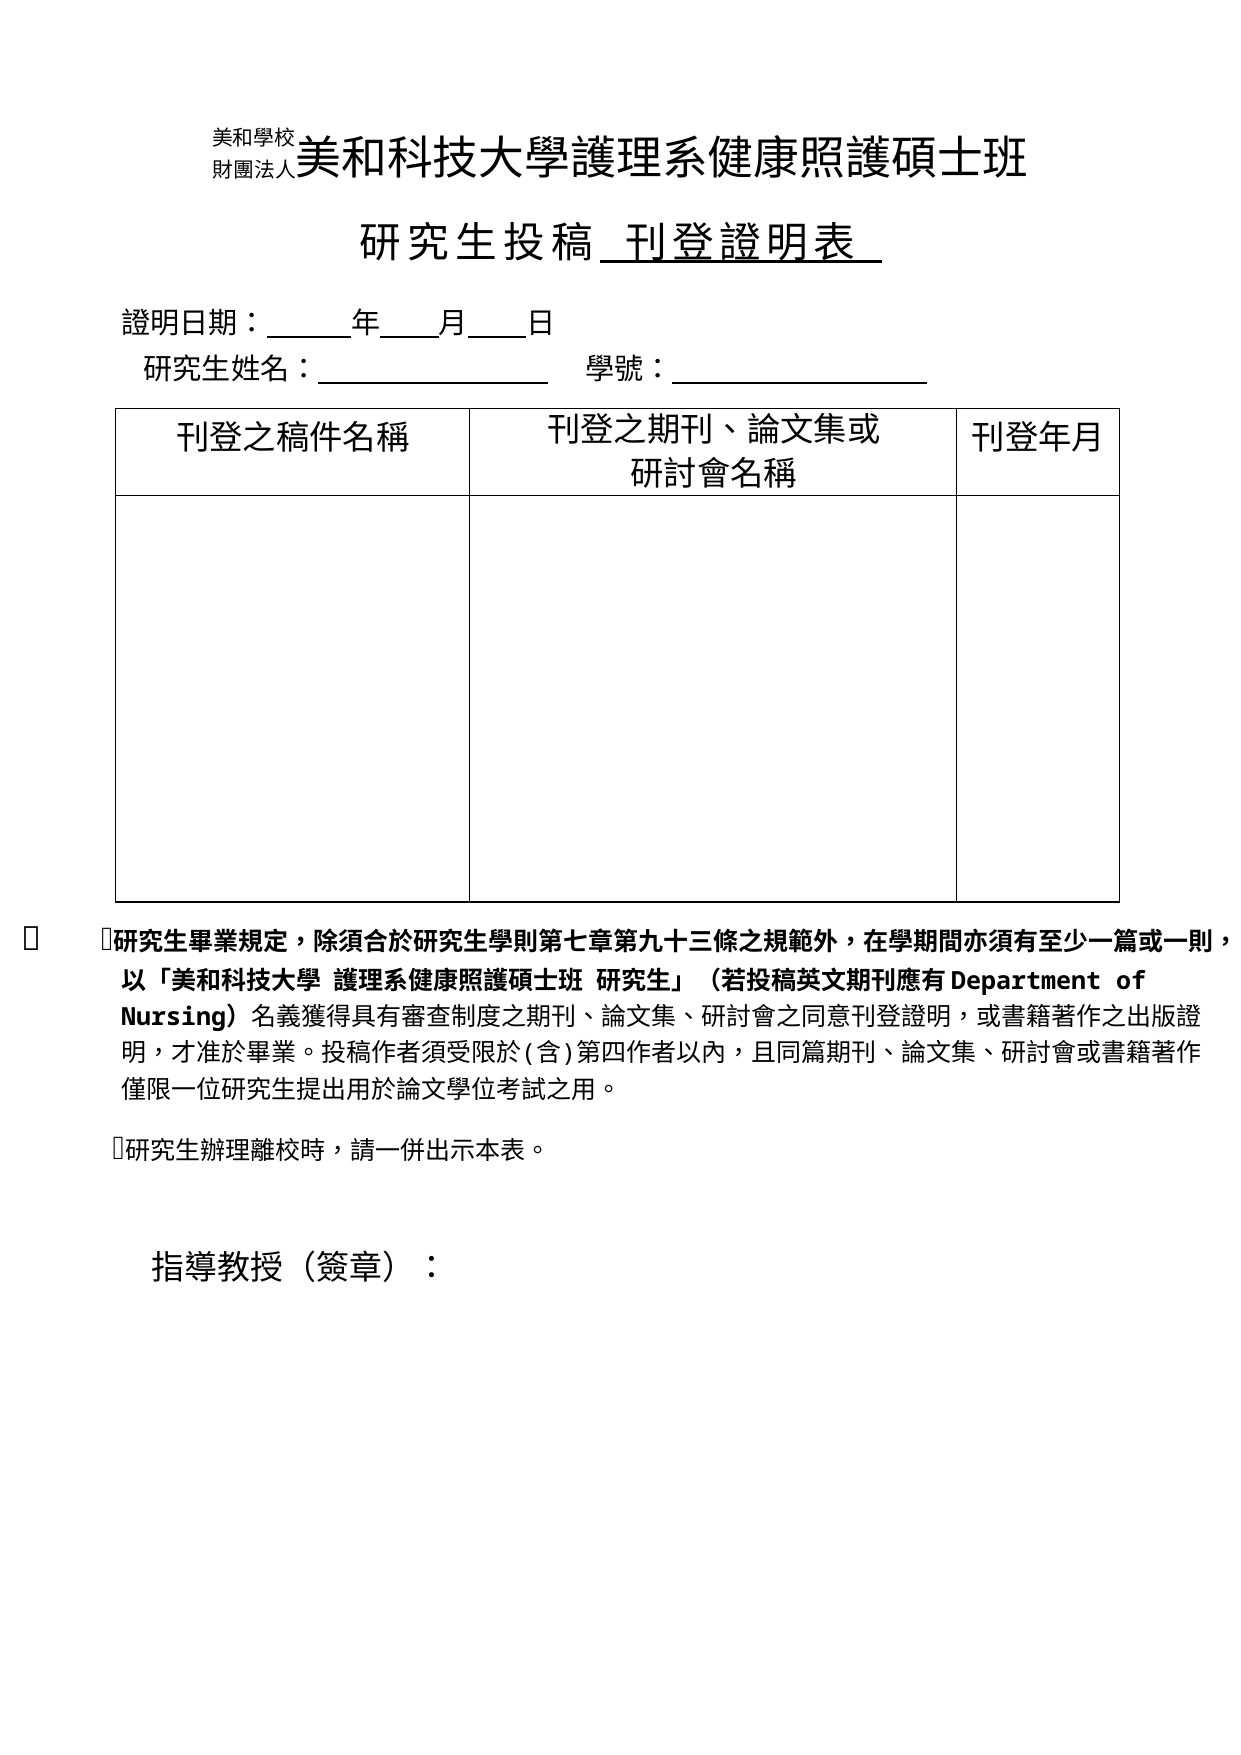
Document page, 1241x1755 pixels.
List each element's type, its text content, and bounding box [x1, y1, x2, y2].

text 財團法人 [212, 161, 296, 182]
text 研究生姓名： 學號： [21, 346, 1224, 388]
table_cell [470, 496, 956, 901]
table_header 刊登年月 [957, 409, 1119, 495]
subtitle 研究生投稿 刊登證明表 [244, 209, 996, 269]
table_header 刊登之期刊、論文集或 研討會名稱 [470, 409, 956, 495]
text 指導教授（簽章）： [151, 1241, 1224, 1289]
table_cell [116, 496, 469, 901]
text  研究生畢業規定，除須合於研究生學則第七章第九十三條之規範外，在學期間亦須有至少一篇或一則，以「美和科技大學 護理系健康照護碩士班 研究生」（若投稿英文期刊應有Department of Nursing）名義獲得具有審查制度之期刊、論文集、研討會之同意刊登證明，或書籍著作之出版證明，才准於畢業。投稿作者須受限於(含)第四作者以內，且同篇期刊、論文集、研討會或書籍著作僅限一位研究生提出用於論文學位考試之用。 [21, 915, 1224, 1105]
subtitle 美和學校美和科技大學護理系健康照護碩士班 [21, 114, 1219, 189]
table_header 刊登之稿件名稱 [116, 409, 469, 495]
subtitle 證明日期： 年 月 日 [121, 289, 1224, 345]
text 研究生辦理離校時，請一併出示本表。 [46, 1130, 1224, 1167]
table_cell [957, 496, 1119, 901]
